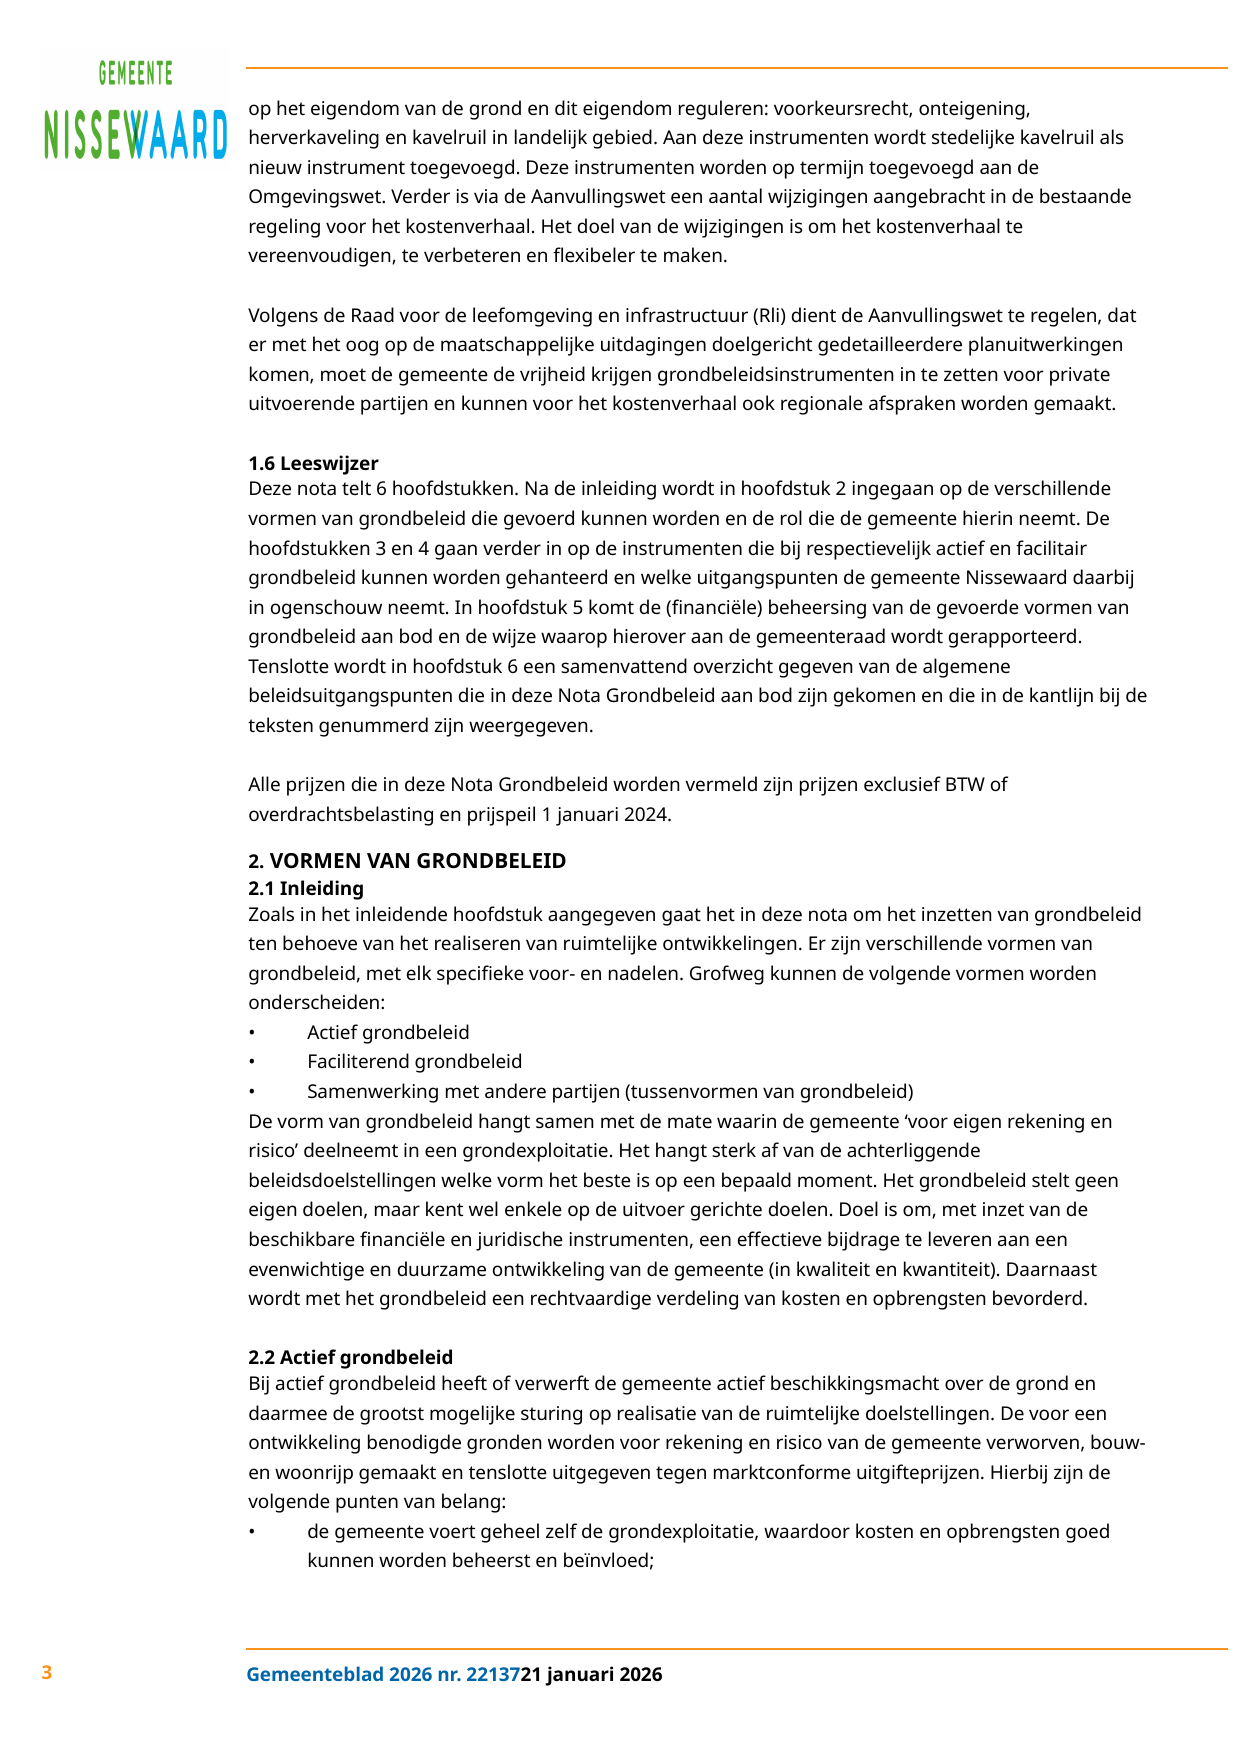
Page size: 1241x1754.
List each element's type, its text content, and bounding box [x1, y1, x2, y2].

text 1.6 Leeswijzer [248, 450, 1152, 476]
list de gemeente voert geheel zelf de grondexploitatie, waardoor kosten en opbrengsten goed kunnen worden beheerst en beïnvloed; [248, 1518, 1152, 1573]
picture [41, 47, 231, 172]
text Deze nota telt 6 hoofdstukken. Na de inleiding wordt in hoofdstuk 2 ingegaan op de verschillende vormen van grondbeleid die gevoerd kunnen worden en de rol die de gemeente hierin neemt. De hoofdstukken 3 en 4 gaan verder in op de instrumenten die bij respectievelijk actief en facilitair grondbeleid kunnen worden gehanteerd en welke uitgangspunten de gemeente Nissewaard daarbij in ogenschouw neemt. In hoofdstuk 5 komt de (financiële) beheersing van de gevoerde vormen van grondbeleid aan bod en de wijze waarop hierover aan de gemeenteraad wordt gerapporteerd. Tenslotte wordt in hoofdstuk 6 een samenvattend overzicht gegeven van de algemene beleidsuitgangspunten die in deze Nota Grondbeleid aan bod zijn gekomen en die in de kantlijn bij de teksten genummerd zijn weergegeven. [248, 476, 1152, 738]
list Samenwerking met andere partijen (tussenvormen van grondbeleid) [248, 1078, 1152, 1104]
text Alle prijzen die in deze Nota Grondbeleid worden vermeld zijn prijzen exclusief BTW of overdrachtsbelasting en prijspeil 1 januari 2024. [248, 771, 1152, 827]
text 2.2 Actief grondbeleid [248, 1344, 1152, 1370]
text De vorm van grondbeleid hangt samen met de mate waarin de gemeente ‘voor eigen rekening en risico’ deelneemt in een grondexploitatie. Het hangt sterk af van de achterliggende beleidsdoelstellingen welke vorm het beste is op een bepaald moment. Het grondbeleid stelt geen eigen doelen, maar kent wel enkele op de uitvoer gerichte doelen. Doel is om, met inzet van de beschikbare financiële en juridische instrumenten, een effectieve bijdrage te leveren aan een evenwichtige en duurzame ontwikkeling van de gemeente (in kwaliteit en kwantiteit). Daarnaast wordt met het grondbeleid een rechtvaardige verdeling van kosten en opbrengsten bevorderd. [248, 1108, 1152, 1311]
text Zoals in het inleidende hoofdstuk aangegeven gaat het in deze nota om het inzetten van grondbeleid ten behoeve van het realiseren van ruimtelijke ontwikkelingen. Er zijn verschillende vormen van grondbeleid, met elk specifieke voor- en nadelen. Grofweg kunnen de volgende vormen worden onderscheiden: [248, 901, 1152, 1015]
text Volgens de Raad voor de leefomgeving en infrastructuur (Rli) dient de Aanvullingswet te regelen, dat er met het oog op de maatschappelijke uitdagingen doelgericht gedetailleerdere planuitwerkingen komen, moet de gemeente de vrijheid krijgen grondbeleidsinstrumenten in te zetten voor private uitvoerende partijen en kunnen voor het kostenverhaal ook regionale afspraken worden gemaakt. [248, 302, 1152, 416]
list Faciliterend grondbeleid [248, 1049, 1152, 1074]
text Bij actief grondbeleid heeft of verwerft de gemeente actief beschikkingsmacht over de grond en daarmee de grootst mogelijke sturing op realisatie van de ruimtelijke doelstellingen. De voor een ontwikkeling benodigde gronden worden voor rekening en risico van de gemeente verworven, bouw- en woonrijp gemaakt en tenslotte uitgegeven tegen marktconforme uitgifteprijzen. Hierbij zijn de volgende punten van belang: [248, 1370, 1152, 1514]
text 2.1 Inleiding [248, 875, 1152, 901]
text 2. VORMEN VAN GRONDBELEID [248, 847, 1152, 875]
text op het eigendom van de grond en dit eigendom reguleren: voorkeursrecht, onteigening, herverkaveling en kavelruil in landelijk gebied. Aan deze instrumenten wordt stedelijke kavelruil als nieuw instrument toegevoegd. Deze instrumenten worden op termijn toegevoegd aan de Omgevingswet. Verder is via de Aanvullingswet een aantal wijzigingen aangebracht in de bestaande regeling voor het kostenverhaal. Het doel van de wijzigingen is om het kostenverhaal te vereenvoudigen, te verbeteren en flexibeler te maken. [248, 95, 1152, 268]
list Actief grondbeleid [248, 1019, 1152, 1045]
